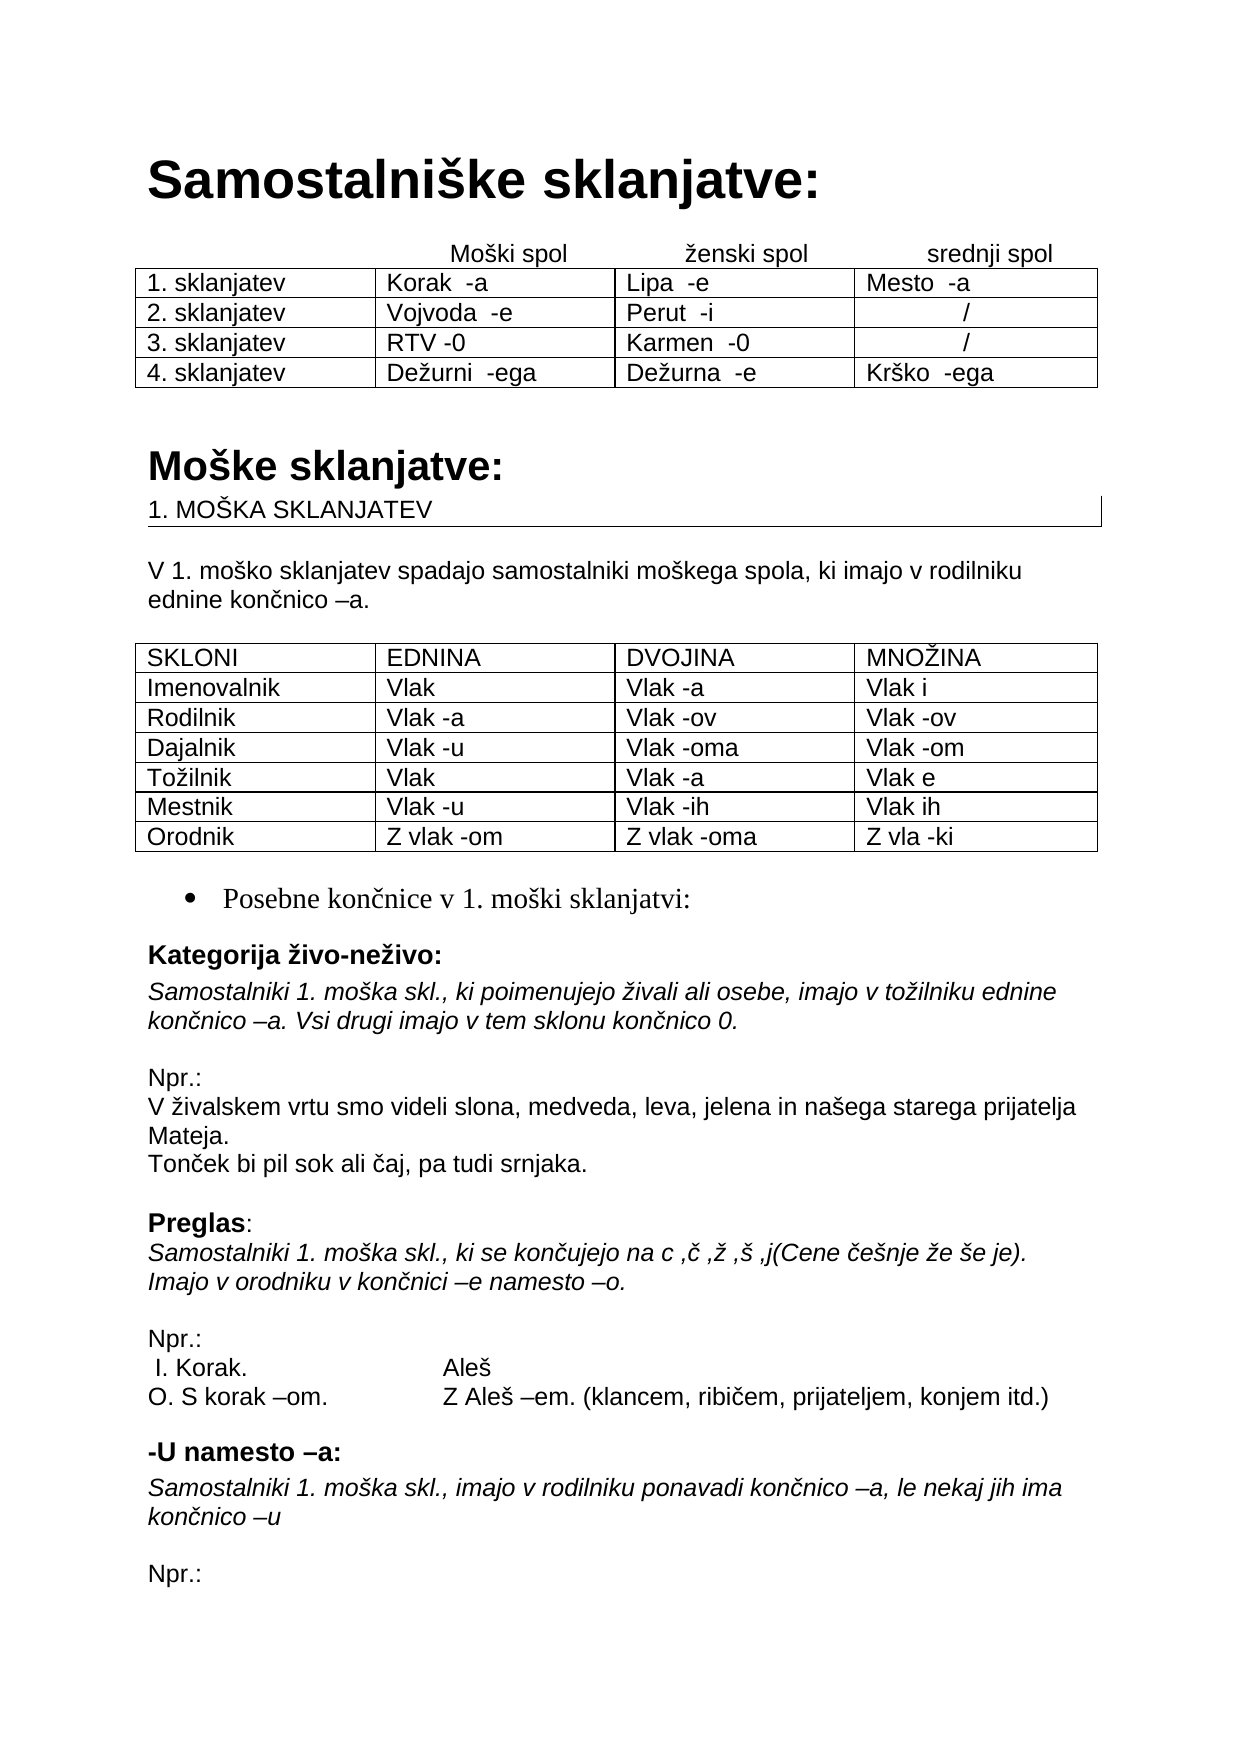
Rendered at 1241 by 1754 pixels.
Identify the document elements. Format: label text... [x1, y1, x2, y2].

table_cell Tožilnik [136, 763, 375, 791]
table_header EDNINA [376, 644, 614, 672]
table_header MNOŽINA [855, 644, 1097, 672]
text Samostalniki 1. moška skl., ki se končujejo na c ,č ,ž ,š ,j(Cene češnje že še je). Imajo v orodniku v končnici –e namesto –o. [148, 1238, 1093, 1296]
subtitle Kategorija živo-neživo: [148, 939, 1093, 971]
table_cell Vlak -om [855, 733, 1097, 762]
table_header DVOJINA [616, 644, 854, 672]
table_cell Dežurni -ega [376, 358, 614, 387]
table_cell Vlak -u [376, 733, 614, 762]
table_cell Z vlak -oma [616, 822, 854, 851]
text V živalskem vrtu smo videli slona, medveda, leva, jelena in našega starega prijatelja Mateja. [148, 1092, 1093, 1149]
table_cell Vlak -ov [616, 703, 854, 732]
table_cell Z vla -ki [855, 822, 1097, 851]
table_header Lipa -e [616, 269, 854, 297]
table_cell Vlak -a [376, 703, 614, 732]
table_cell Dežurna -e [616, 358, 854, 387]
table_cell RTV -0 [376, 328, 614, 357]
table_cell Vlak e [855, 763, 1097, 791]
table_header Mesto -a [855, 269, 1097, 297]
table_cell Vojvoda -e [376, 298, 614, 327]
table_cell Vlak [376, 763, 614, 791]
table_cell Perut -i [616, 298, 854, 327]
table_cell Vlak -ov [855, 703, 1097, 732]
table_cell 4. sklanjatev [136, 358, 375, 387]
table_cell Vlak -u [376, 793, 614, 821]
table_cell Vlak i [855, 673, 1097, 702]
table_cell Z vlak -om [376, 822, 614, 851]
subtitle Moške sklanjatve: [148, 441, 1093, 489]
text Moški spol ženski spol srednji spol [148, 239, 1093, 267]
table_cell 3. sklanjatev [136, 328, 375, 357]
table_cell / [855, 298, 1097, 327]
subtitle -U namesto –a: [148, 1436, 1093, 1467]
table_cell Orodnik [136, 822, 375, 851]
table_cell Rodilnik [136, 703, 375, 732]
text I. Korak. Aleš [148, 1353, 1093, 1382]
text Npr.: [148, 1063, 1093, 1092]
text Npr.: [148, 1559, 1093, 1588]
list Posebne končnice v 1. moški sklanjatvi: [185, 881, 1093, 914]
table_cell Dajalnik [136, 733, 375, 762]
table_cell Vlak -ih [616, 793, 854, 821]
table_cell Imenovalnik [136, 673, 375, 702]
table_header Korak -a [376, 269, 614, 297]
text Samostalniki 1. moška skl., imajo v rodilniku ponavadi končnico –a, le nekaj jih ima končnico –u [148, 1473, 1093, 1531]
text V 1. moško sklanjatev spadajo samostalniki moškega spola, ki imajo v rodilniku ednine končnico –a. [148, 556, 1093, 614]
table_cell Karmen -0 [616, 328, 854, 357]
text Tonček bi pil sok ali čaj, pa tudi srnjaka. [148, 1149, 1093, 1178]
text Samostalniške sklanjatve: [148, 148, 1093, 210]
text Samostalniki 1. moška skl., ki poimenujejo živali ali osebe, imajo v tožilniku ednine končnico –a. Vsi drugi imajo v tem sklonu končnico 0. [148, 977, 1093, 1034]
text O. S korak –om. Z Aleš –em. (klancem, ribičem, prijateljem, konjem itd.) [148, 1382, 1093, 1411]
table_cell Vlak ih [855, 793, 1097, 821]
text Preglas: [148, 1207, 1093, 1238]
table_cell 2. sklanjatev [136, 298, 375, 327]
table_header 1. sklanjatev [136, 269, 375, 297]
table_cell Vlak -oma [616, 733, 854, 762]
text 1. MOŠKA SKLANJATEV [148, 496, 1101, 526]
table_cell Vlak [376, 673, 614, 702]
table_header SKLONI [136, 644, 375, 672]
table_cell Vlak -a [616, 763, 854, 791]
text Npr.: [148, 1324, 1093, 1353]
table_cell Vlak -a [616, 673, 854, 702]
table_cell Krško -ega [855, 358, 1097, 387]
table_cell / [855, 328, 1097, 357]
table_cell Mestnik [136, 793, 375, 821]
